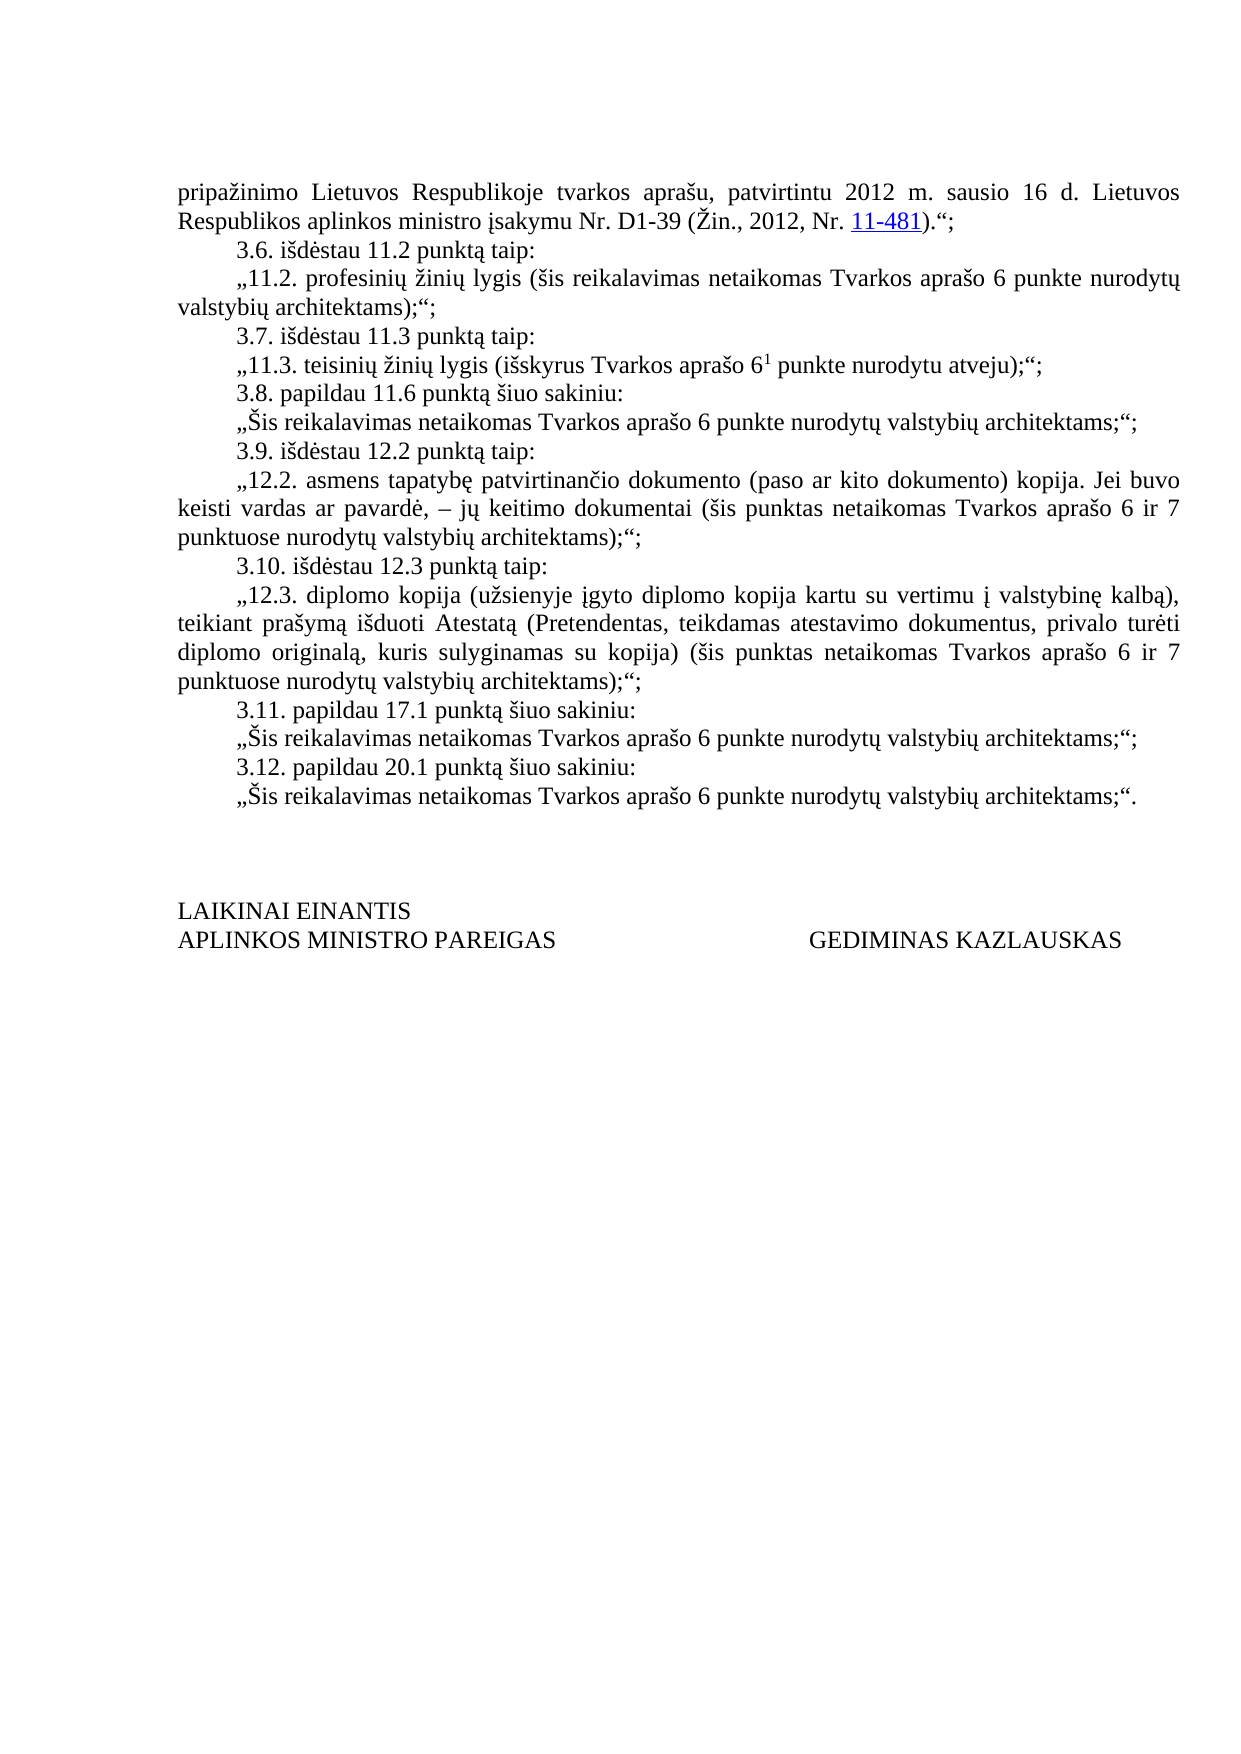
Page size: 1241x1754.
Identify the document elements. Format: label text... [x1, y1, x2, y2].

text „11.2. profesinių žinių lygis (šis reikalavimas netaikomas Tvarkos aprašo 6 punkte nurodytų valstybių architektams);“; [177, 263, 1181, 321]
text „11.3. teisinių žinių lygis (išskyrus Tvarkos aprašo 61 punkte nurodytu atveju);“; [177, 350, 1181, 378]
text 3.10. išdėstau 12.3 punktą taip: [177, 551, 1181, 580]
text 3.11. papildau 17.1 punktą šiuo sakiniu: [177, 695, 1181, 723]
text „Šis reikalavimas netaikomas Tvarkos aprašo 6 punkte nurodytų valstybių architektams;“. [177, 781, 1181, 810]
text 3.8. papildau 11.6 punktą šiuo sakiniu: [177, 378, 1181, 407]
text „12.3. diplomo kopija (užsienyje įgyto diplomo kopija kartu su vertimu į valstybinę kalbą), teikiant prašymą išduoti Atestatą (Pretendentas, teikdamas atestavimo dokumentus, privalo turėti diplomo originalą, kuris sulyginamas su kopija) (šis punktas netaikomas Tvarkos aprašo 6 ir 7 punktuose nurodytų valstybių architektams);“; [177, 580, 1181, 695]
text aplinkos ministro pareigas Gediminas Kazlauskas [177, 925, 1181, 953]
text 3.6. išdėstau 11.2 punktą taip: [177, 235, 1181, 263]
text Laikinai einantis [177, 896, 1181, 925]
text „12.2. asmens tapatybę patvirtinančio dokumento (paso ar kito dokumento) kopija. Jei buvo keisti vardas ar pavardė, – jų keitimo dokumentai (šis punktas netaikomas Tvarkos aprašo 6 ir 7 punktuose nurodytų valstybių architektams);“; [177, 465, 1181, 551]
text „Šis reikalavimas netaikomas Tvarkos aprašo 6 punkte nurodytų valstybių architektams;“; [177, 407, 1181, 436]
text 3.12. papildau 20.1 punktą šiuo sakiniu: [177, 752, 1181, 781]
text 3.9. išdėstau 12.2 punktą taip: [177, 436, 1181, 465]
text „Šis reikalavimas netaikomas Tvarkos aprašo 6 punkte nurodytų valstybių architektams;“; [177, 723, 1181, 752]
text 3.7. išdėstau 11.3 punktą taip: [177, 321, 1181, 350]
text pripažinimo Lietuvos Respublikoje tvarkos aprašu, patvirtintu 2012 m. sausio 16 d. Lietuvos Respublikos aplinkos ministro įsakymu Nr. D1-39 (Žin., 2012, Nr. 11-481).“; [177, 177, 1181, 235]
